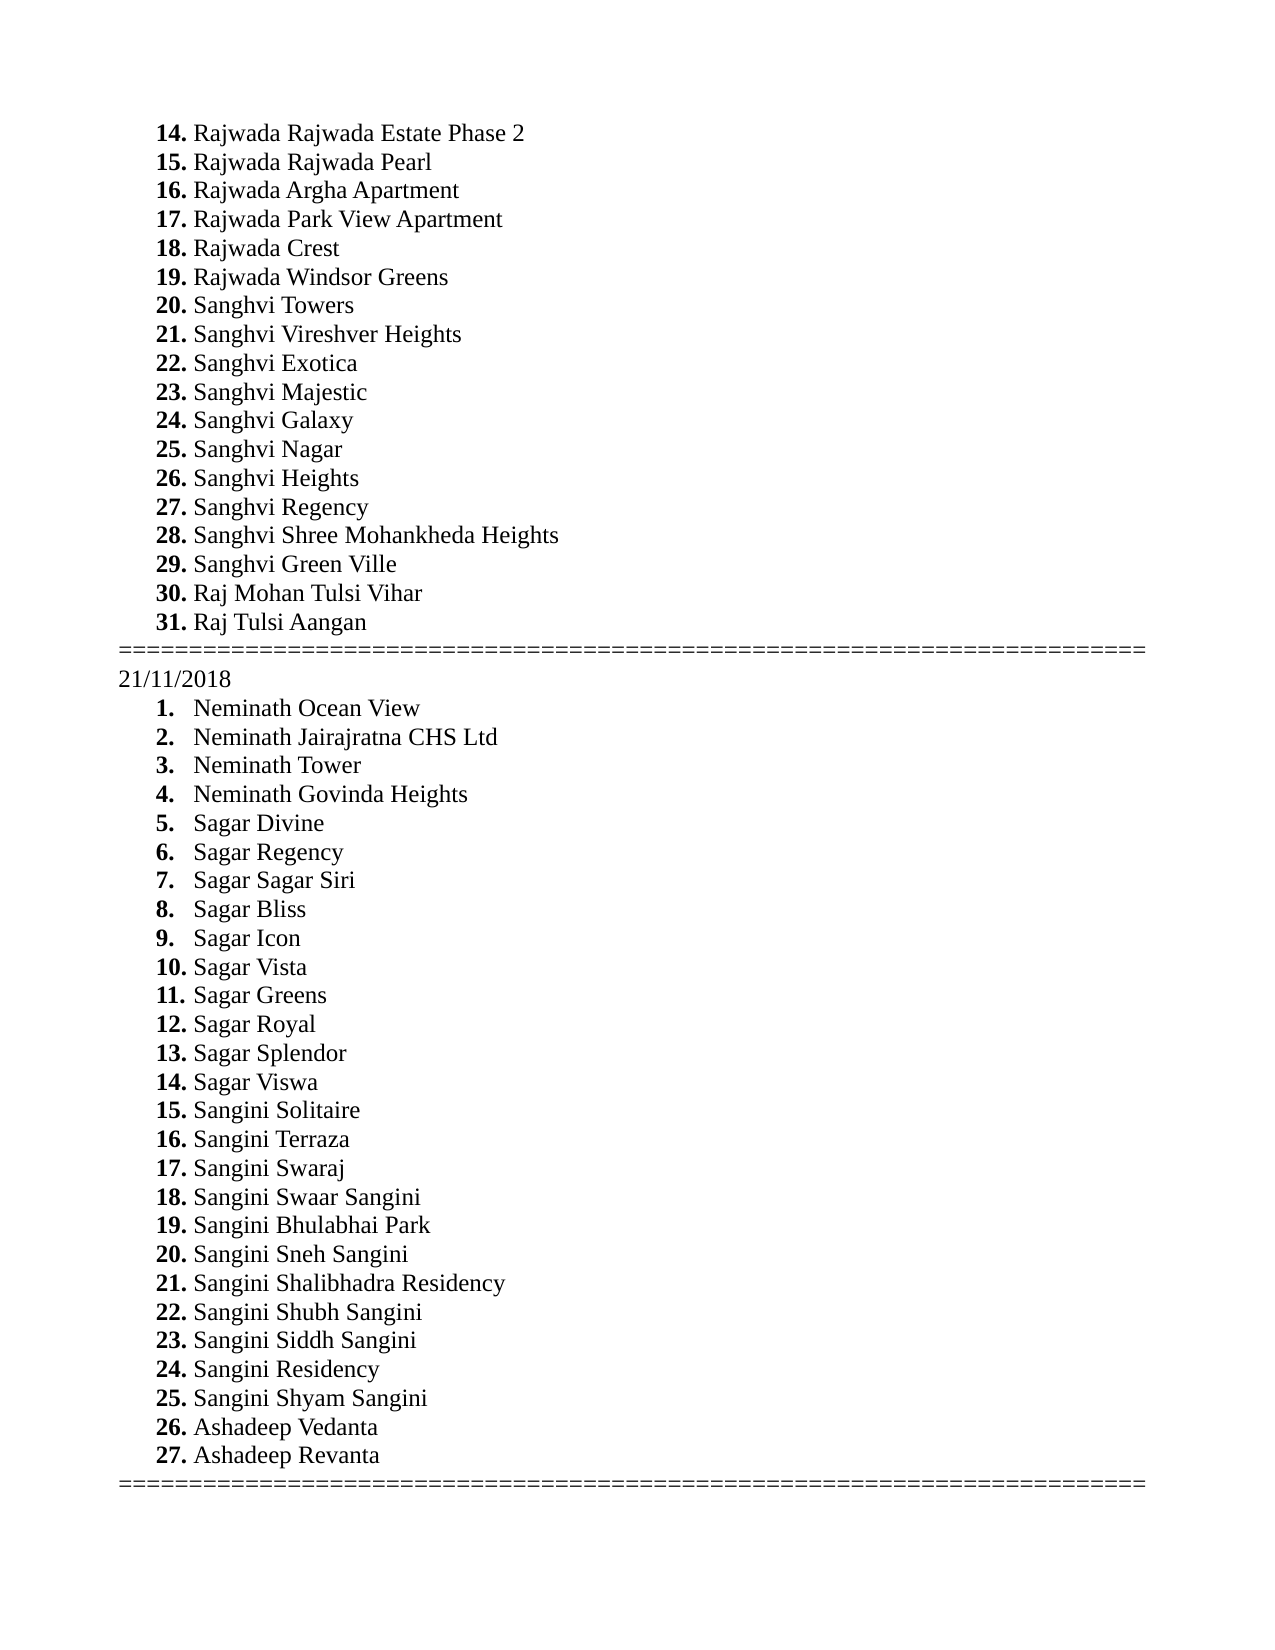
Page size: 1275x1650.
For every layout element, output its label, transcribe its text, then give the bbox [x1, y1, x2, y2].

list Sanghvi Green Ville [156, 549, 1157, 578]
list Raj Mohan Tulsi Vihar [156, 578, 1157, 607]
list Raj Tulsi Aangan [156, 607, 1157, 636]
list Rajwada Rajwada Pearl [156, 147, 1157, 176]
list Ashadeep Vedanta [156, 1412, 1157, 1441]
list Rajwada Park View Apartment [156, 204, 1157, 233]
list Neminath Jairajratna CHS Ltd [156, 722, 1157, 751]
list Sanghvi Regency [156, 492, 1157, 521]
list Sagar Royal [156, 1009, 1157, 1038]
list Sangini Swaraj [156, 1153, 1157, 1182]
list Sagar Divine [156, 808, 1157, 837]
list Sangini Shubh Sangini [156, 1297, 1157, 1326]
list Rajwada Rajwada Estate Phase 2 [156, 118, 1157, 147]
text ========================================================================= [118, 636, 1157, 664]
list Rajwada Argha Apartment [156, 176, 1157, 204]
list Sagar Bliss [156, 894, 1157, 923]
text ========================================================================= [118, 1469, 1157, 1498]
list Rajwada Crest [156, 233, 1157, 262]
list Sangini Terraza [156, 1124, 1157, 1153]
list Sagar Icon [156, 923, 1157, 952]
list Sagar Splendor [156, 1038, 1157, 1067]
text 21/11/2018 [118, 664, 1157, 693]
list Sangini Solitaire [156, 1096, 1157, 1124]
list Sanghvi Towers [156, 291, 1157, 319]
list Sanghvi Heights [156, 463, 1157, 492]
list Sanghvi Nagar [156, 434, 1157, 463]
list Neminath Tower [156, 751, 1157, 779]
list Sangini Sneh Sangini [156, 1239, 1157, 1268]
list Sangini Siddh Sangini [156, 1326, 1157, 1354]
list Sanghvi Majestic [156, 377, 1157, 406]
list Ashadeep Revanta [156, 1441, 1157, 1469]
list Sangini Shalibhadra Residency [156, 1268, 1157, 1297]
list Sangini Shyam Sangini [156, 1383, 1157, 1412]
list Sagar Vista [156, 952, 1157, 981]
list Sangini Swaar Sangini [156, 1182, 1157, 1211]
list Sagar Viswa [156, 1067, 1157, 1096]
list Sangini Bhulabhai Park [156, 1211, 1157, 1239]
list Neminath Ocean View [156, 693, 1157, 722]
list Sanghvi Shree Mohankheda Heights [156, 521, 1157, 549]
list Sagar Sagar Siri [156, 866, 1157, 894]
list Sanghvi Vireshver Heights [156, 319, 1157, 348]
list Neminath Govinda Heights [156, 779, 1157, 808]
list Sagar Greens [156, 981, 1157, 1009]
list Sanghvi Galaxy [156, 406, 1157, 434]
list Rajwada Windsor Greens [156, 262, 1157, 291]
list Sagar Regency [156, 837, 1157, 866]
list Sangini Residency [156, 1354, 1157, 1383]
list Sanghvi Exotica [156, 348, 1157, 377]
